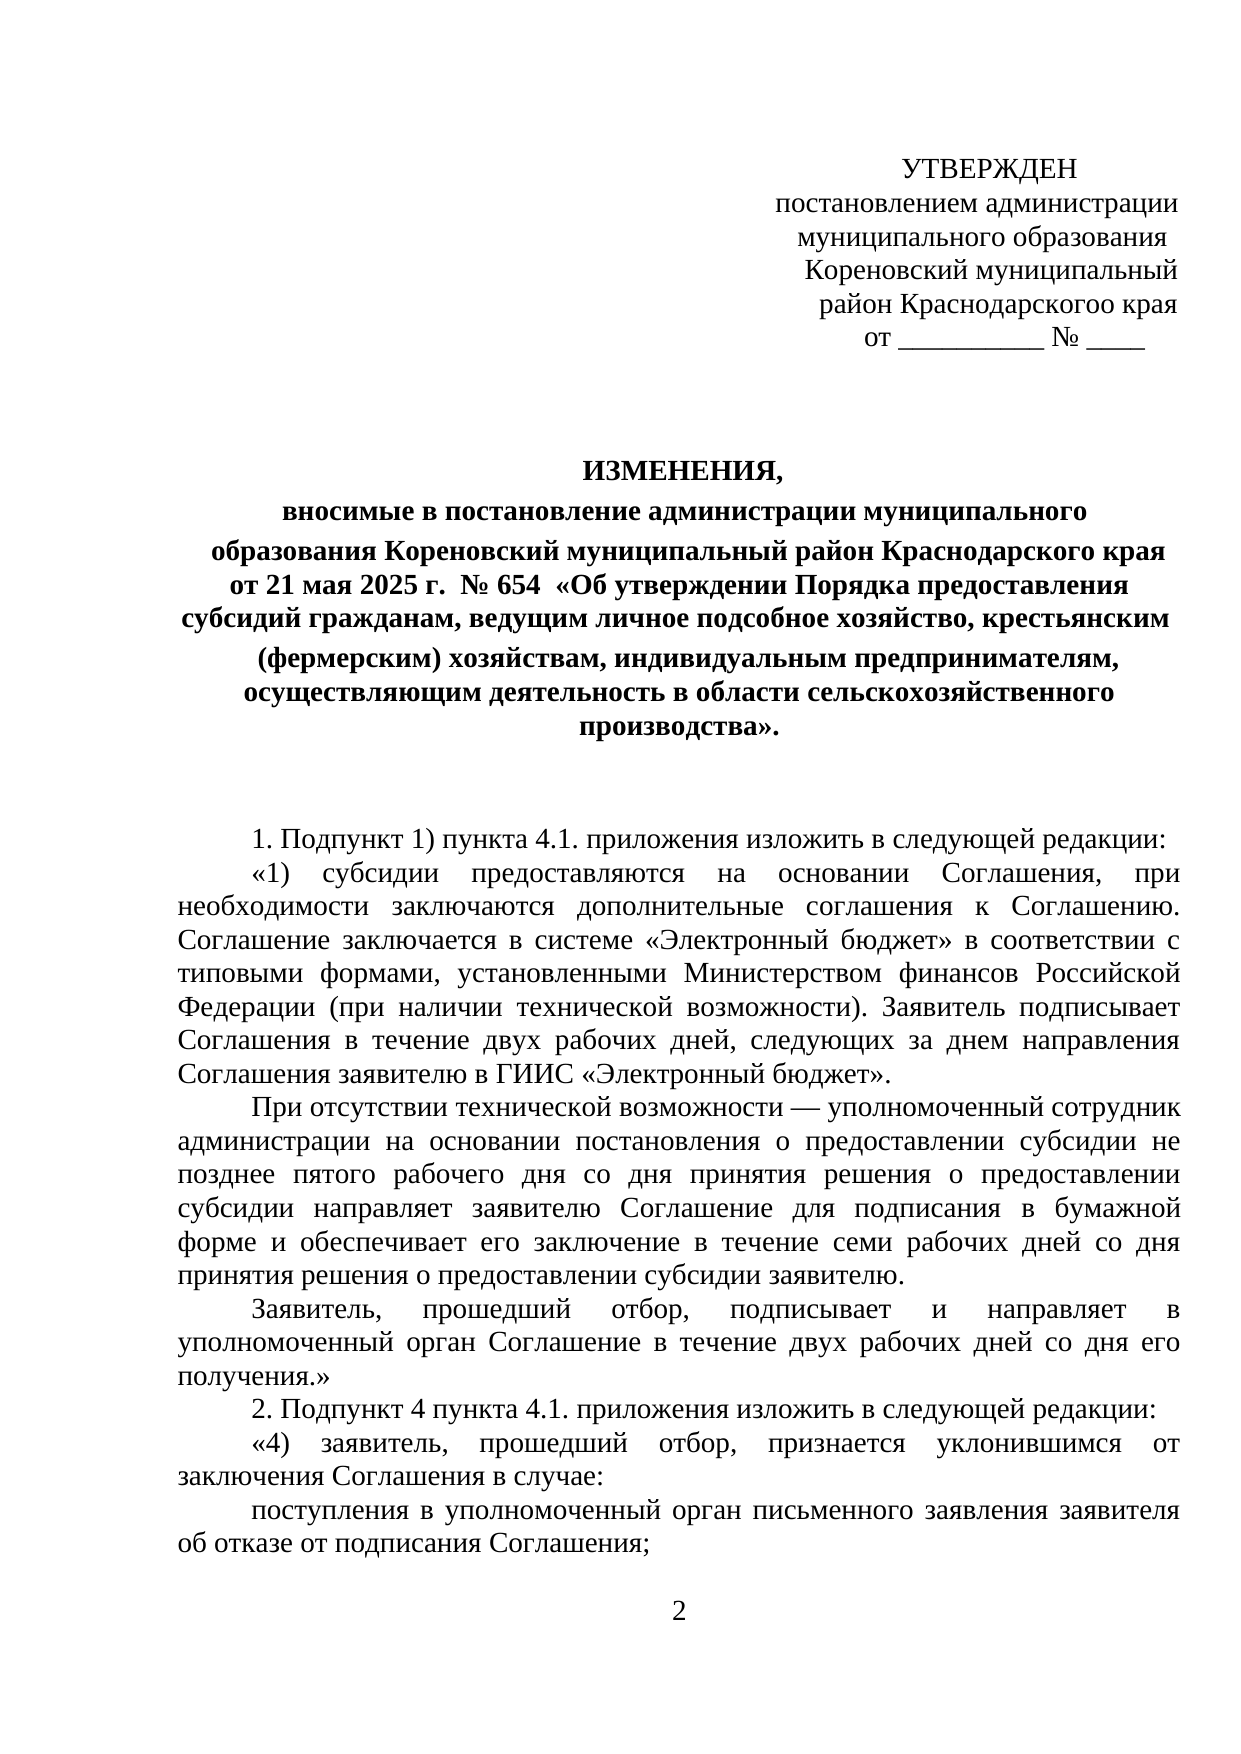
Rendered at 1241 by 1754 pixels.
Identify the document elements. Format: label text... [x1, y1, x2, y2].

text 2 [177, 1593, 1181, 1626]
text вносимые в постановление администрации муниципального [177, 493, 1181, 527]
text муниципального образования [177, 219, 1181, 252]
text «4) заявитель, прошедший отбор, признается уклонившимся от заключения Соглашения в случае: [177, 1425, 1181, 1492]
text от __________ № ____ [177, 319, 1181, 353]
text 2. Подпункт 4 пункта 4.1. приложения изложить в следующей редакции: [177, 1391, 1181, 1425]
text «1) субсидии предоставляются на основании Соглашения, при необходимости заключаются дополнительные соглашения к Соглашению. Соглашение заключается в системе «Электронный бюджет» в соответствии с типовыми формами, установленными Министерством финансов Российской Федерации (при наличии технической возможности). Заявитель подписывает Соглашения в течение двух рабочих дней, следующих за днем направления Соглашения заявителю в ГИИС «Электронный бюджет». [177, 855, 1181, 1089]
text район Краснодарскогоо края [177, 286, 1181, 319]
text постановлением администрации [177, 185, 1181, 219]
text поступления в уполномоченный орган письменного заявления заявителя об отказе от подписания Соглашения; [177, 1492, 1181, 1559]
text (фермерским) хозяйствам, индивидуальным предпринимателям, осуществляющим деятельность в области сельскохозяйственного производства». [177, 641, 1181, 741]
text ИЗМЕНЕНИЯ, [177, 453, 1181, 487]
text Заявитель, прошедший отбор, подписывает и направляет в уполномоченный орган Соглашение в течение двух рабочих дней со дня его получения.» [177, 1291, 1181, 1391]
text Кореновский муниципальный [177, 252, 1181, 286]
text образования Кореновский муниципальный район Краснодарского края от 21 мая 2025 г. № 654 «Об утверждении Порядка предоставления субсидий гражданам, ведущим личное подсобное хозяйство, крестьянским [177, 533, 1181, 634]
text При отсутствии технической возможности — уполномоченный сотрудник администрации на основании постановления о предоставлении субсидии не позднее пятого рабочего дня со дня принятия решения о предоставлении субсидии направляет заявителю Соглашение для подписания в бумажной форме и обеспечивает его заключение в течение семи рабочих дней со дня принятия решения о предоставлении субсидии заявителю. [177, 1089, 1181, 1291]
text 1. Подпункт 1) пункта 4.1. приложения изложить в следующей редакции: [177, 821, 1181, 855]
text УТВЕРЖДЕН [177, 118, 1181, 185]
